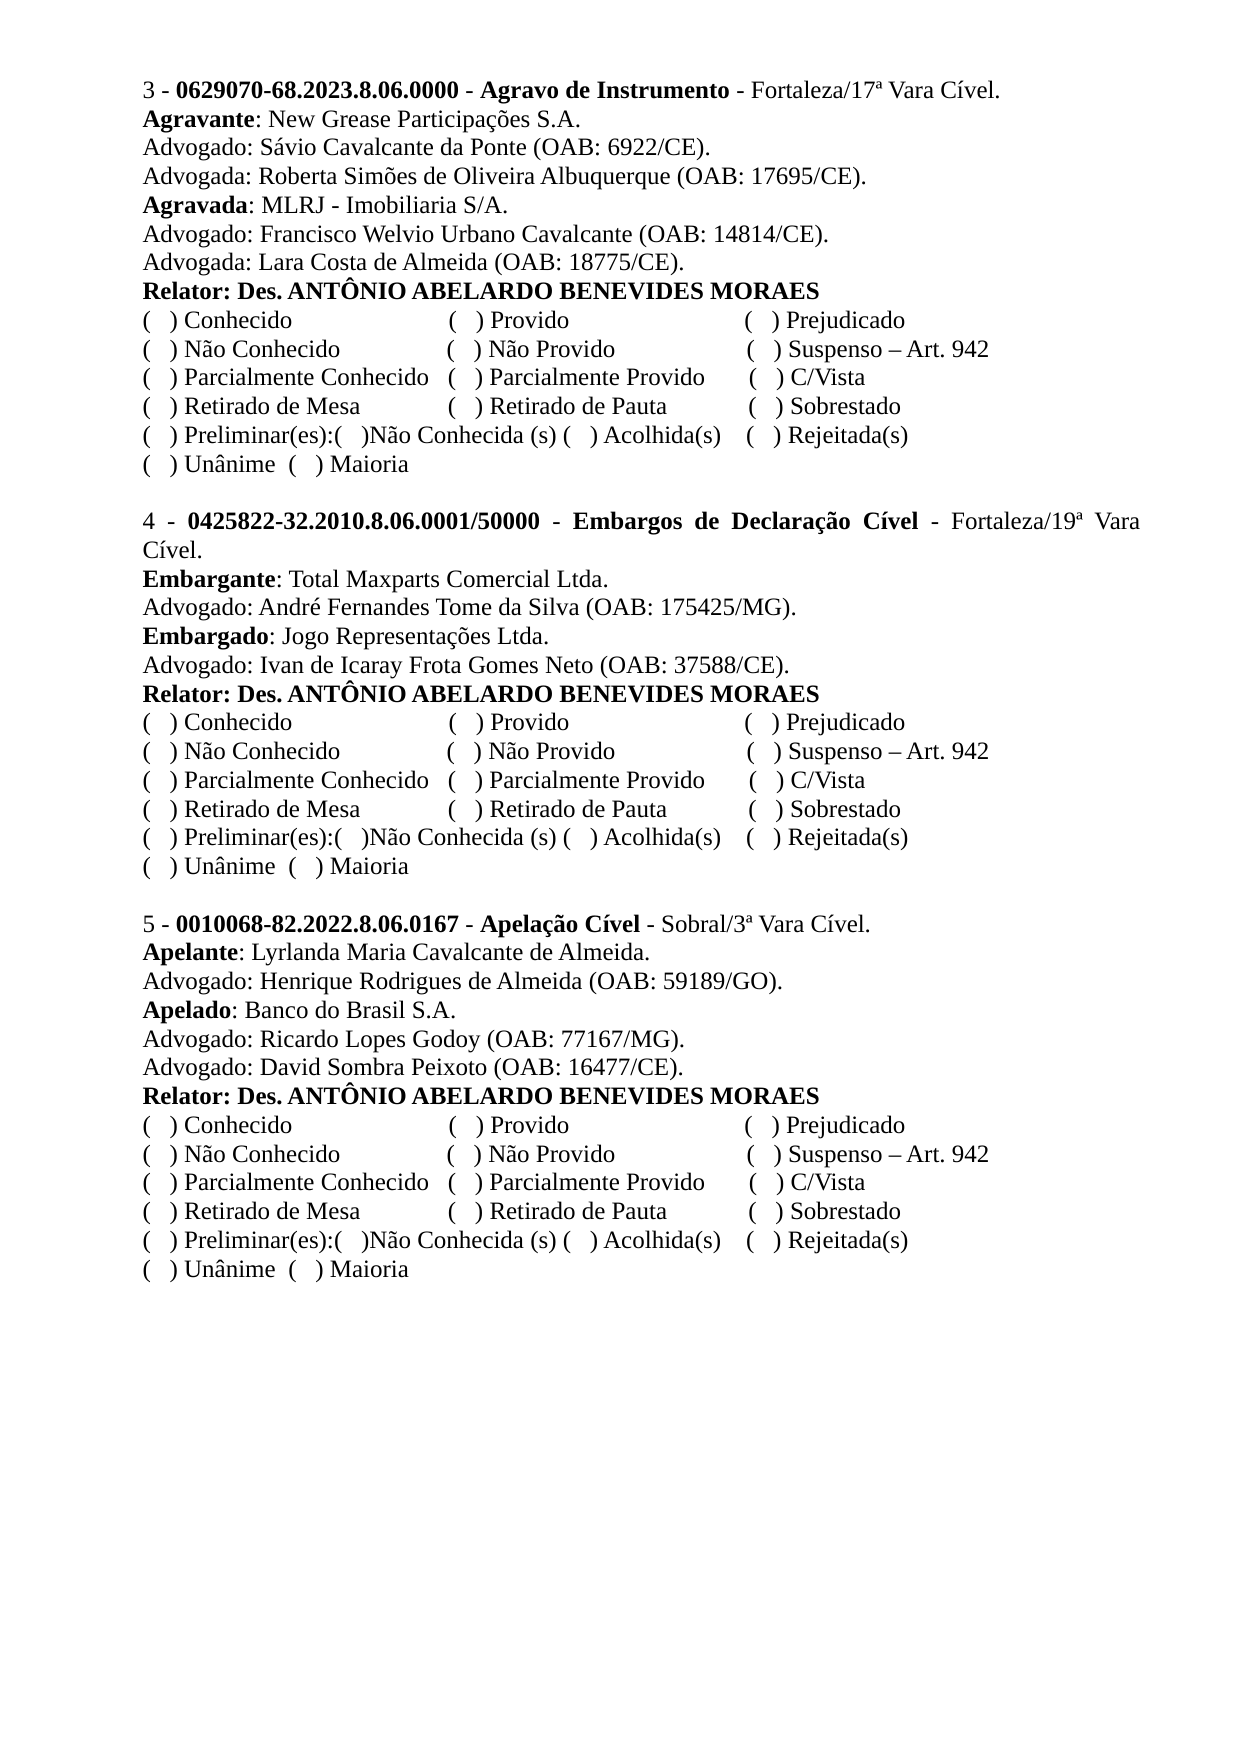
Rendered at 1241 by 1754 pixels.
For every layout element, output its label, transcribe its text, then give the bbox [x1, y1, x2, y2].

text Advogado: Sávio Cavalcante da Ponte (OAB: 6922/CE). [142, 132, 1141, 161]
text ( ) Preliminar(es):( )Não Conhecida (s) ( ) Acolhida(s) ( ) Rejeitada(s) [142, 1225, 1158, 1254]
text ( ) Retirado de Mesa ( ) Retirado de Pauta ( ) Sobrestado [142, 391, 1158, 420]
text ( ) Conhecido ( ) Provido ( ) Prejudicado [142, 1110, 1141, 1139]
text Relator: Des. ANTÔNIO ABELARDO BENEVIDES MORAES [142, 679, 1141, 707]
text ( ) Não Conhecido ( ) Não Provido ( ) Suspenso – Art. 942 [142, 1139, 1158, 1167]
text Embargado: Jogo Representações Ltda. [142, 621, 1141, 650]
text ( ) Unânime ( ) Maioria [142, 449, 1158, 477]
text ( ) Não Conhecido ( ) Não Provido ( ) Suspenso – Art. 942 [142, 334, 1158, 362]
text ( ) Conhecido ( ) Provido ( ) Prejudicado [142, 707, 1141, 736]
text ( ) Retirado de Mesa ( ) Retirado de Pauta ( ) Sobrestado [142, 794, 1158, 822]
text Apelante: Lyrlanda Maria Cavalcante de Almeida. [142, 937, 1141, 966]
text Agravada: MLRJ - Imobiliaria S/A. [142, 190, 1141, 219]
text 4 - 0425822-32.2010.8.06.0001/50000 - Embargos de Declaração Cível - Fortaleza/19ª Vara Cível. [142, 506, 1141, 564]
text Advogado: Francisco Welvio Urbano Cavalcante (OAB: 14814/CE). [142, 219, 1141, 247]
text ( ) Não Conhecido ( ) Não Provido ( ) Suspenso – Art. 942 [142, 736, 1158, 765]
text Advogado: Henrique Rodrigues de Almeida (OAB: 59189/GO). [142, 966, 1141, 995]
text Apelado: Banco do Brasil S.A. [142, 995, 1141, 1024]
text ( ) Unânime ( ) Maioria [142, 851, 1158, 880]
text Advogado: André Fernandes Tome da Silva (OAB: 175425/MG). [142, 592, 1141, 621]
text 5 - 0010068-82.2022.8.06.0167 - Apelação Cível - Sobral/3ª Vara Cível. [142, 909, 1141, 937]
text Advogado: Ivan de Icaray Frota Gomes Neto (OAB: 37588/CE). [142, 650, 1141, 679]
text Advogada: Lara Costa de Almeida (OAB: 18775/CE). [142, 247, 1141, 276]
text Advogada: Roberta Simões de Oliveira Albuquerque (OAB: 17695/CE). [142, 161, 1141, 190]
text Relator: Des. ANTÔNIO ABELARDO BENEVIDES MORAES [142, 276, 1141, 305]
text 3 - 0629070-68.2023.8.06.0000 - Agravo de Instrumento - Fortaleza/17ª Vara Cível. [142, 75, 1141, 104]
text Advogado: David Sombra Peixoto (OAB: 16477/CE). [142, 1052, 1141, 1081]
text Advogado: Ricardo Lopes Godoy (OAB: 77167/MG). [142, 1024, 1141, 1052]
text ( ) Preliminar(es):( )Não Conhecida (s) ( ) Acolhida(s) ( ) Rejeitada(s) [142, 420, 1158, 449]
text ( ) Parcialmente Conhecido ( ) Parcialmente Provido ( ) C/Vista [142, 765, 1158, 794]
text Relator: Des. ANTÔNIO ABELARDO BENEVIDES MORAES [142, 1081, 1141, 1110]
text ( ) Unânime ( ) Maioria [142, 1254, 1158, 1282]
text Agravante: New Grease Participações S.A. [142, 104, 1141, 132]
text ( ) Conhecido ( ) Provido ( ) Prejudicado [142, 305, 1141, 334]
text ( ) Parcialmente Conhecido ( ) Parcialmente Provido ( ) C/Vista [142, 1167, 1158, 1196]
text Embargante: Total Maxparts Comercial Ltda. [142, 564, 1141, 592]
text ( ) Parcialmente Conhecido ( ) Parcialmente Provido ( ) C/Vista [142, 362, 1158, 391]
text ( ) Preliminar(es):( )Não Conhecida (s) ( ) Acolhida(s) ( ) Rejeitada(s) [142, 822, 1158, 851]
text ( ) Retirado de Mesa ( ) Retirado de Pauta ( ) Sobrestado [142, 1196, 1158, 1225]
